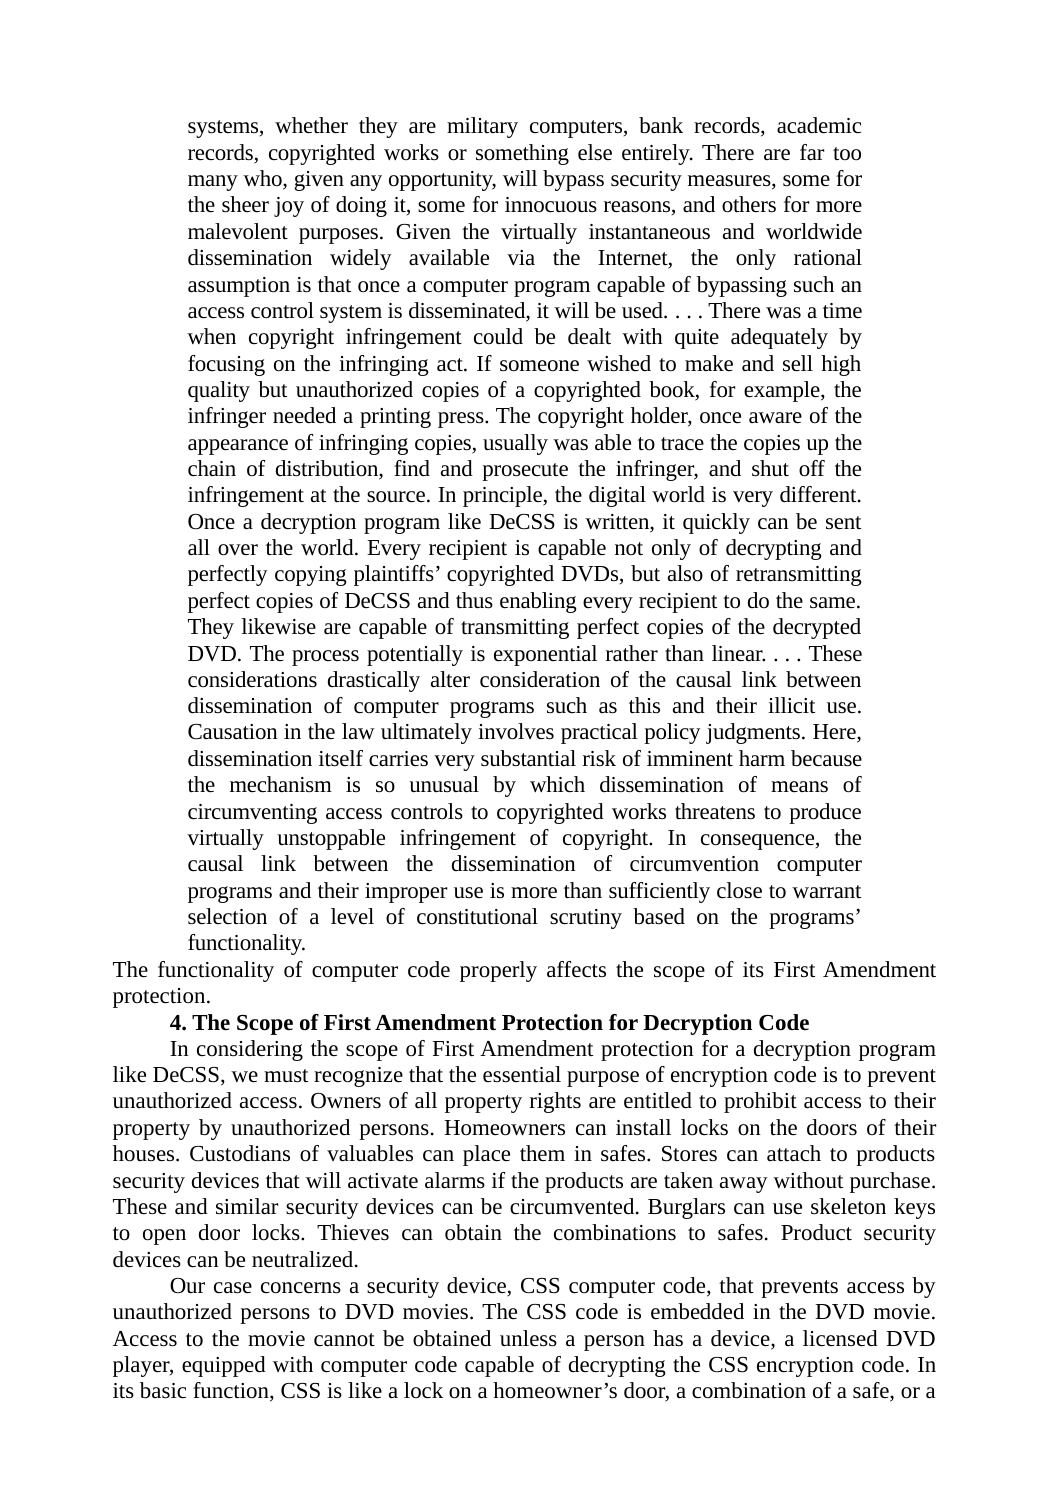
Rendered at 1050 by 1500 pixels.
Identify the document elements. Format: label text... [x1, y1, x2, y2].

text 4. The Scope of First Amendment Protection for Decryption Code [112, 1008, 937, 1035]
text In considering the scope of First Amendment protection for a decryption program like DeCSS, we must recognize that the essential purpose of encryption code is to prevent unauthorized access. Owners of all property rights are entitled to prohibit access to their property by unauthorized persons. Homeowners can install locks on the doors of their houses. Custodians of valuables can place them in safes. Stores can attach to products security devices that will activate alarms if the products are taken away without purchase. These and similar security devices can be circumvented. Burglars can use skeleton keys to open door locks. Thieves can obtain the combinations to safes. Product security devices can be neutralized. [112, 1035, 937, 1272]
text The functionality of computer code properly affects the scope of its First Amendment protection. [112, 956, 937, 1008]
text systems, whether they are military computers, bank records, academic records, copyrighted works or something else entirely. There are far too many who, given any opportunity, will bypass security measures, some for the sheer joy of doing it, some for innocuous reasons, and others for more malevolent purposes. Given the virtually instantaneous and worldwide dissemination widely available via the Internet, the only rational assumption is that once a computer program capable of bypassing such an access control system is disseminated, it will be used. . . . There was a time when copyright infringement could be dealt with quite adequately by focusing on the infringing act. If someone wished to make and sell high quality but unauthorized copies of a copyrighted book, for example, the infringer needed a printing press. The copyright holder, once aware of the appearance of infringing copies, usually was able to trace the copies up the chain of distribution, find and prosecute the infringer, and shut off the infringement at the source. In principle, the digital world is very different. Once a decryption program like DeCSS is written, it quickly can be sent all over the world. Every recipient is capable not only of decrypting and perfectly copying plaintiffs’ copyrighted DVDs, but also of retransmitting perfect copies of DeCSS and thus enabling every recipient to do the same. They likewise are capable of transmitting perfect copies of the decrypted DVD. The process potentially is exponential rather than linear. . . . These considerations drastically alter consideration of the causal link between dissemination of computer programs such as this and their illicit use. Causation in the law ultimately involves practical policy judgments. Here, dissemination itself carries very substantial risk of imminent harm because the mechanism is so unusual by which dissemination of means of circumventing access controls to copyrighted works threatens to produce virtually unstoppable infringement of copyright. In consequence, the causal link between the dissemination of circumvention computer programs and their improper use is more than sufficiently close to warrant selection of a level of constitutional scrutiny based on the programs’ functionality. [187, 112, 862, 956]
text Our case concerns a security device, CSS computer code, that prevents access by unauthorized persons to DVD movies. The CSS code is embedded in the DVD movie. Access to the movie cannot be obtained unless a person has a device, a licensed DVD player, equipped with computer code capable of decrypting the CSS encryption code. In its basic function, CSS is like a lock on a homeowner’s door, a combination of a safe, or a [112, 1272, 937, 1404]
